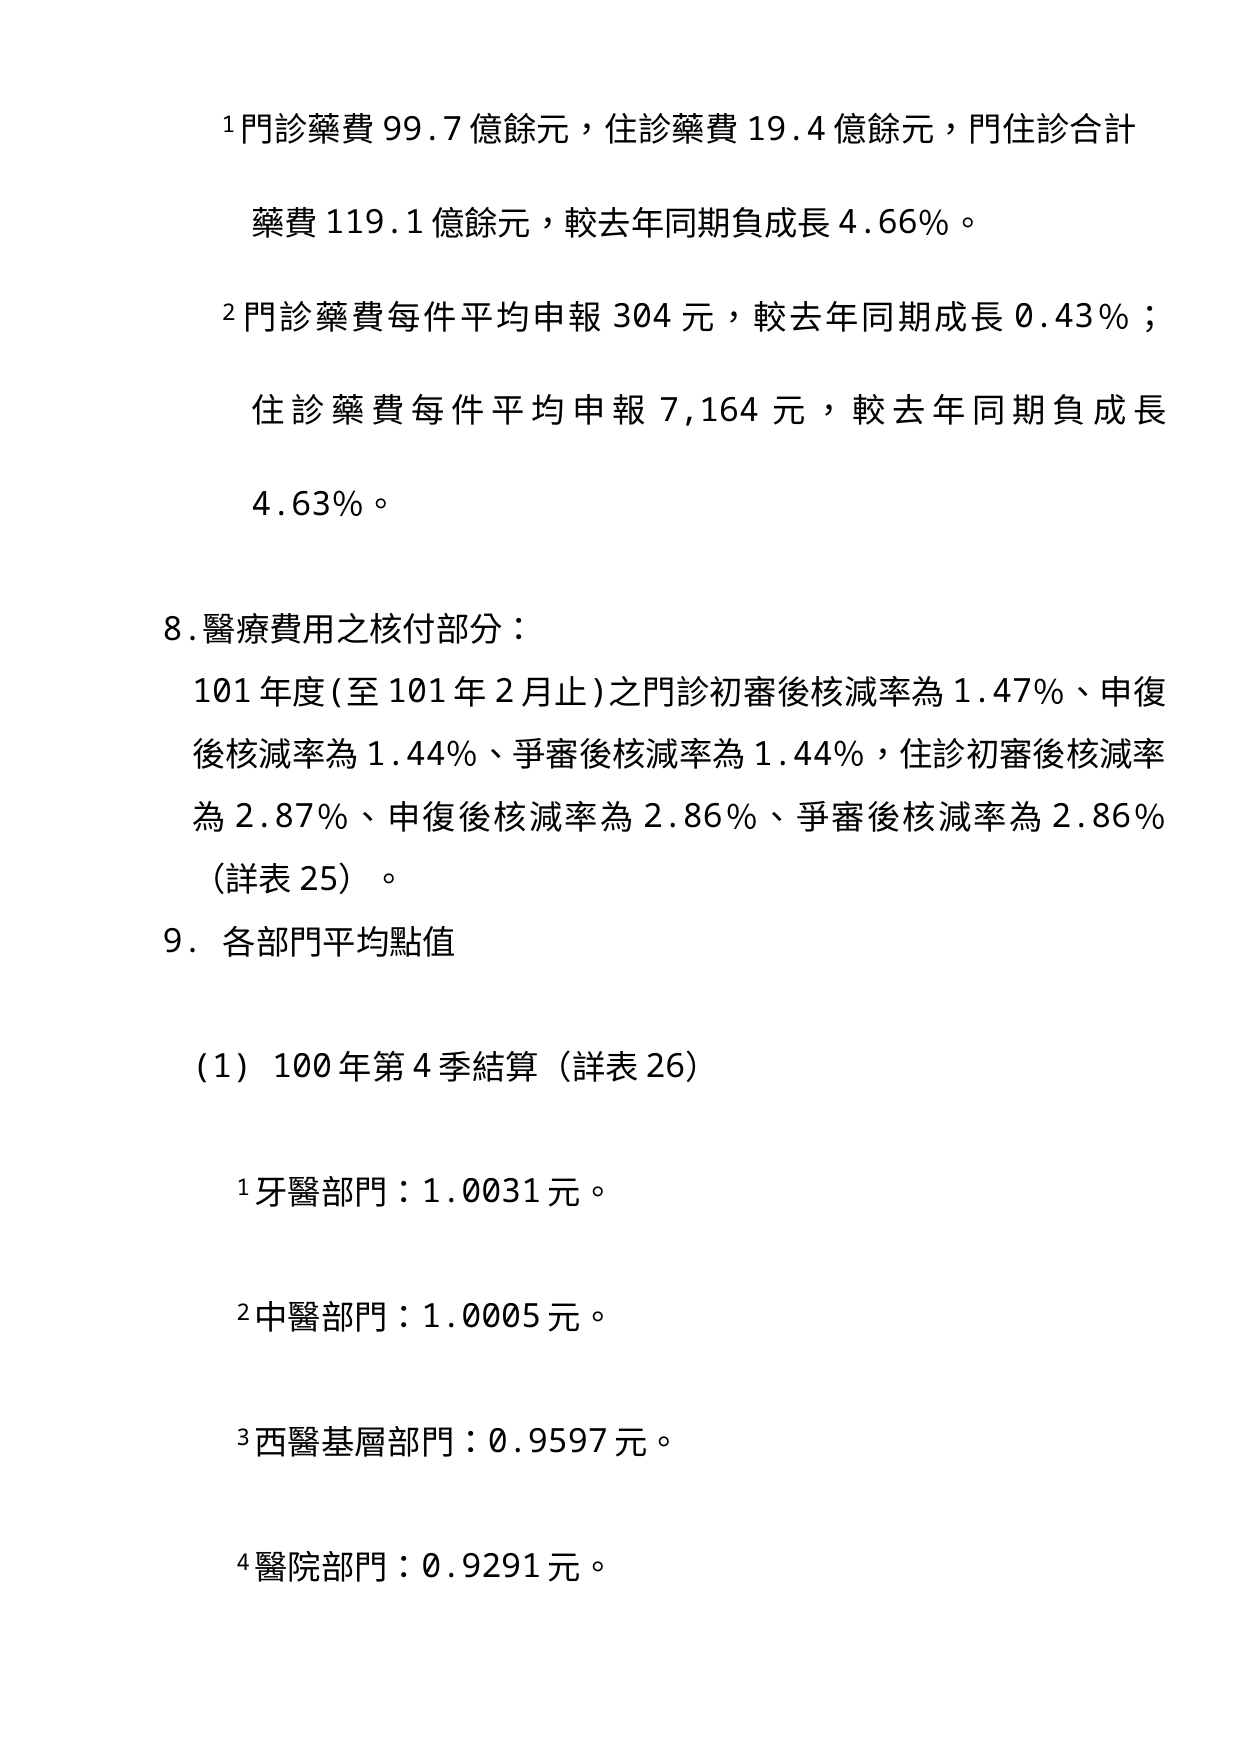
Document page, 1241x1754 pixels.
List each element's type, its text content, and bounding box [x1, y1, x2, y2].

text 3西醫基層部門：0.9597元。 [236, 1398, 1137, 1460]
text (1) 100年第4季結算（詳表26） [192, 1023, 1137, 1085]
text 9. 各部門平均點值 [162, 898, 1137, 960]
text 1門診藥費99.7億餘元，住診藥費19.4億餘元，門住診合計藥費119.1億餘元，較去年同期負成長4.66％。 [221, 85, 1137, 242]
text 4醫院部門：0.9291元。 [236, 1523, 1137, 1585]
text 8.醫療費用之核付部分： [162, 585, 1167, 648]
text 2門診藥費每件平均申報304元，較去年同期成長0.43％； 住診藥費每件平均申報7,164元，較去年同期負成長4.63％。 [222, 273, 1167, 523]
text 1牙醫部門：1.0031元。 [236, 1148, 1137, 1210]
text 101年度(至101年2月止)之門診初審後核減率為1.47％、申復後核減率為1.44％、爭審後核減率為1.44％，住診初審後核減率為2.87％、申復後核減率為2.86％、爭審後核減率為2.86％（詳表25）。 [192, 648, 1167, 898]
text 2中醫部門：1.0005元。 [236, 1273, 1137, 1335]
